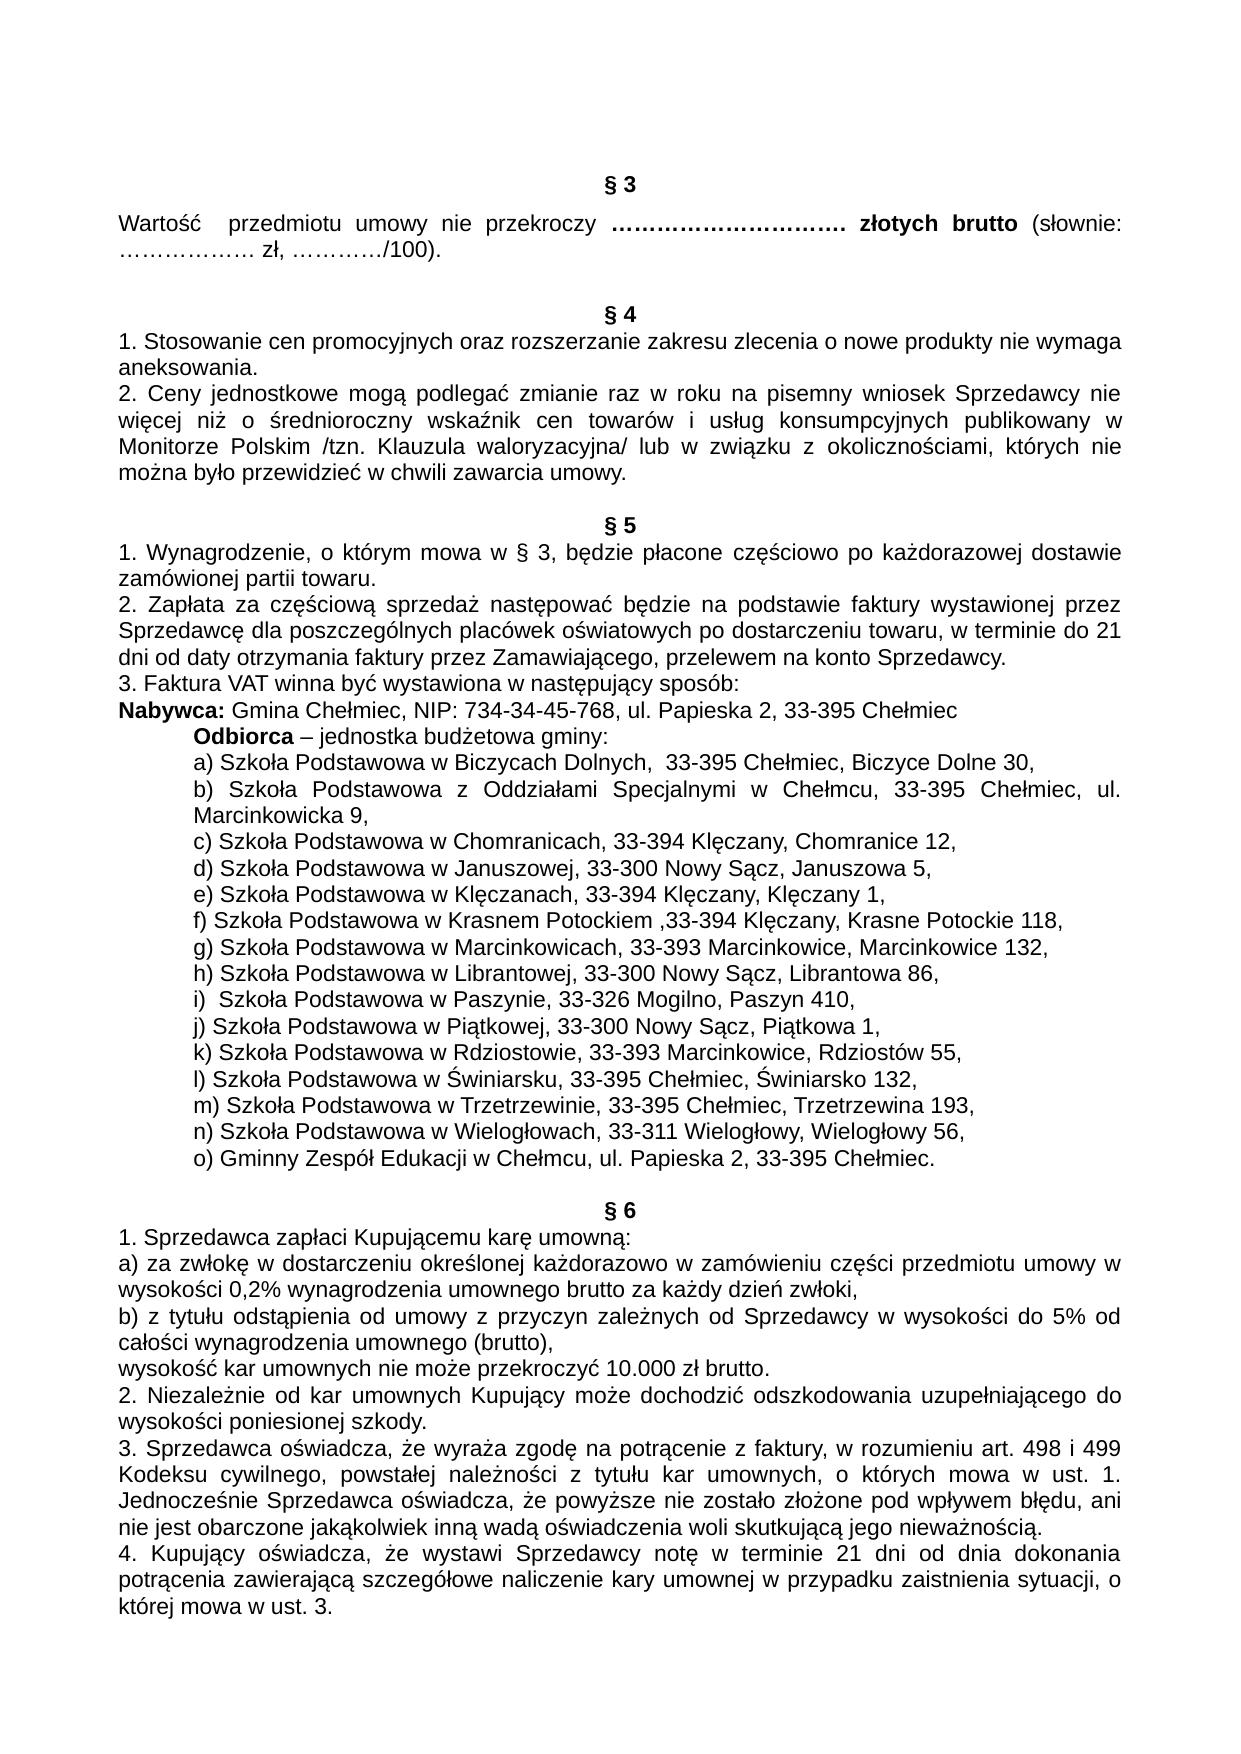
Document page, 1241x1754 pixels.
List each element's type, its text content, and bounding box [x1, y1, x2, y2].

text § 6 [118, 1197, 1122, 1224]
list i) Szkoła Podstawowa w Paszynie, 33-326 Mogilno, Paszyn 410, [193, 986, 1122, 1013]
text Wartość przedmiotu umowy nie przekroczy …………………………. złotych brutto (słownie:……………… zł, …………/100). [118, 210, 1122, 262]
text 1. Wynagrodzenie, o którym mowa w § 3, będzie płacone częściowo po każdorazowej dostawie zamówionej partii towaru. [118, 538, 1122, 591]
text wysokość kar umownych nie może przekroczyć 10.000 zł brutto. [118, 1355, 1122, 1382]
list Odbiorca – jednostka budżetowa gminy: [193, 723, 1122, 749]
list j) Szkoła Podstawowa w Piątkowej, 33-300 Nowy Sącz, Piątkowa 1, [193, 1013, 1122, 1039]
text § 3 [118, 171, 1122, 197]
list d) Szkoła Podstawowa w Januszowej, 33-300 Nowy Sącz, Januszowa 5, [193, 855, 1122, 881]
text o) Gminny Zespół Edukacji w Chełmcu, ul. Papieska 2, 33-395 Chełmiec. [118, 1144, 1122, 1171]
text b) z tytułu odstąpienia od umowy z przyczyn zależnych od Sprzedawcy w wysokości do 5% od całości wynagrodzenia umownego (brutto), [118, 1303, 1122, 1355]
list k) Szkoła Podstawowa w Rdziostowie, 33-393 Marcinkowice, Rdziostów 55, [193, 1039, 1122, 1066]
list l) Szkoła Podstawowa w Świniarsku, 33-395 Chełmiec, Świniarsko 132, [193, 1066, 1122, 1092]
text 2. Zapłata za częściową sprzedaż następować będzie na podstawie faktury wystawionej przez Sprzedawcę dla poszczególnych placówek oświatowych po dostarczeniu towaru, w terminie do 21 dni od daty otrzymania faktury przez Zamawiającego, przelewem na konto Sprzedawcy. [118, 591, 1122, 670]
list f) Szkoła Podstawowa w Krasnem Potockiem ,33-394 Klęczany, Krasne Potockie 118, [193, 907, 1122, 934]
list e) Szkoła Podstawowa w Klęczanach, 33-394 Klęczany, Klęczany 1, [193, 881, 1122, 907]
text 1. Sprzedawca zapłaci Kupującemu karę umowną: [118, 1224, 1122, 1250]
list h) Szkoła Podstawowa w Librantowej, 33-300 Nowy Sącz, Librantowa 86, [193, 960, 1122, 986]
text 2. Niezależnie od kar umownych Kupujący może dochodzić odszkodowania uzupełniającego do wysokości poniesionej szkody. [118, 1382, 1122, 1434]
text 4. Kupujący oświadcza, że wystawi Sprzedawcy notę w terminie 21 dni od dnia dokonania potrącenia zawierającą szczegółowe naliczenie kary umownej w przypadku zaistnienia sytuacji, o której mowa w ust. 3. [118, 1540, 1122, 1619]
list b) Szkoła Podstawowa z Oddziałami Specjalnymi w Chełmcu, 33-395 Chełmiec, ul. Marcinkowicka 9, [193, 776, 1122, 828]
text § 5 [118, 512, 1122, 538]
text a) za zwłokę w dostarczeniu określonej każdorazowo w zamówieniu części przedmiotu umowy w wysokości 0,2% wynagrodzenia umownego brutto za każdy dzień zwłoki, [118, 1250, 1122, 1303]
text 2. Ceny jednostkowe mogą podlegać zmianie raz w roku na pisemny wniosek Sprzedawcy nie więcej niż o średnioroczny wskaźnik cen towarów i usług konsumpcyjnych publikowany w Monitorze Polskim /tzn. Klauzula waloryzacyjna/ lub w związku z okolicznościami, których nie można było przewidzieć w chwili zawarcia umowy. [118, 380, 1122, 486]
text n) Szkoła Podstawowa w Wielogłowach, 33-311 Wielogłowy, Wielogłowy 56, [118, 1118, 1122, 1144]
text 3. Sprzedawca oświadcza, że wyraża zgodę na potrącenie z faktury, w rozumieniu art. 498 i 499 Kodeksu cywilnego, powstałej należności z tytułu kar umownych, o których mowa w ust. 1. Jednocześnie Sprzedawca oświadcza, że powyższe nie zostało złożone pod wpływem błędu, ani nie jest obarczone jakąkolwiek inną wadą oświadczenia woli skutkującą jego nieważnością. [118, 1434, 1122, 1540]
list c) Szkoła Podstawowa w Chomranicach, 33-394 Klęczany, Chomranice 12, [193, 828, 1122, 855]
list a) Szkoła Podstawowa w Biczycach Dolnych, 33-395 Chełmiec, Biczyce Dolne 30, [193, 749, 1122, 776]
list g) Szkoła Podstawowa w Marcinkowicach, 33-393 Marcinkowice, Marcinkowice 132, [193, 934, 1122, 960]
list m) Szkoła Podstawowa w Trzetrzewinie, 33-395 Chełmiec, Trzetrzewina 193, [193, 1092, 1122, 1118]
text § 4 [118, 301, 1122, 328]
text Nabywca: Gmina Chełmiec, NIP: 734-34-45-768, ul. Papieska 2, 33-395 Chełmiec [118, 697, 1122, 723]
text 1. Stosowanie cen promocyjnych oraz rozszerzanie zakresu zlecenia o nowe produkty nie wymaga aneksowania. [118, 328, 1122, 380]
text 3. Faktura VAT winna być wystawiona w następujący sposób: [118, 670, 1122, 697]
